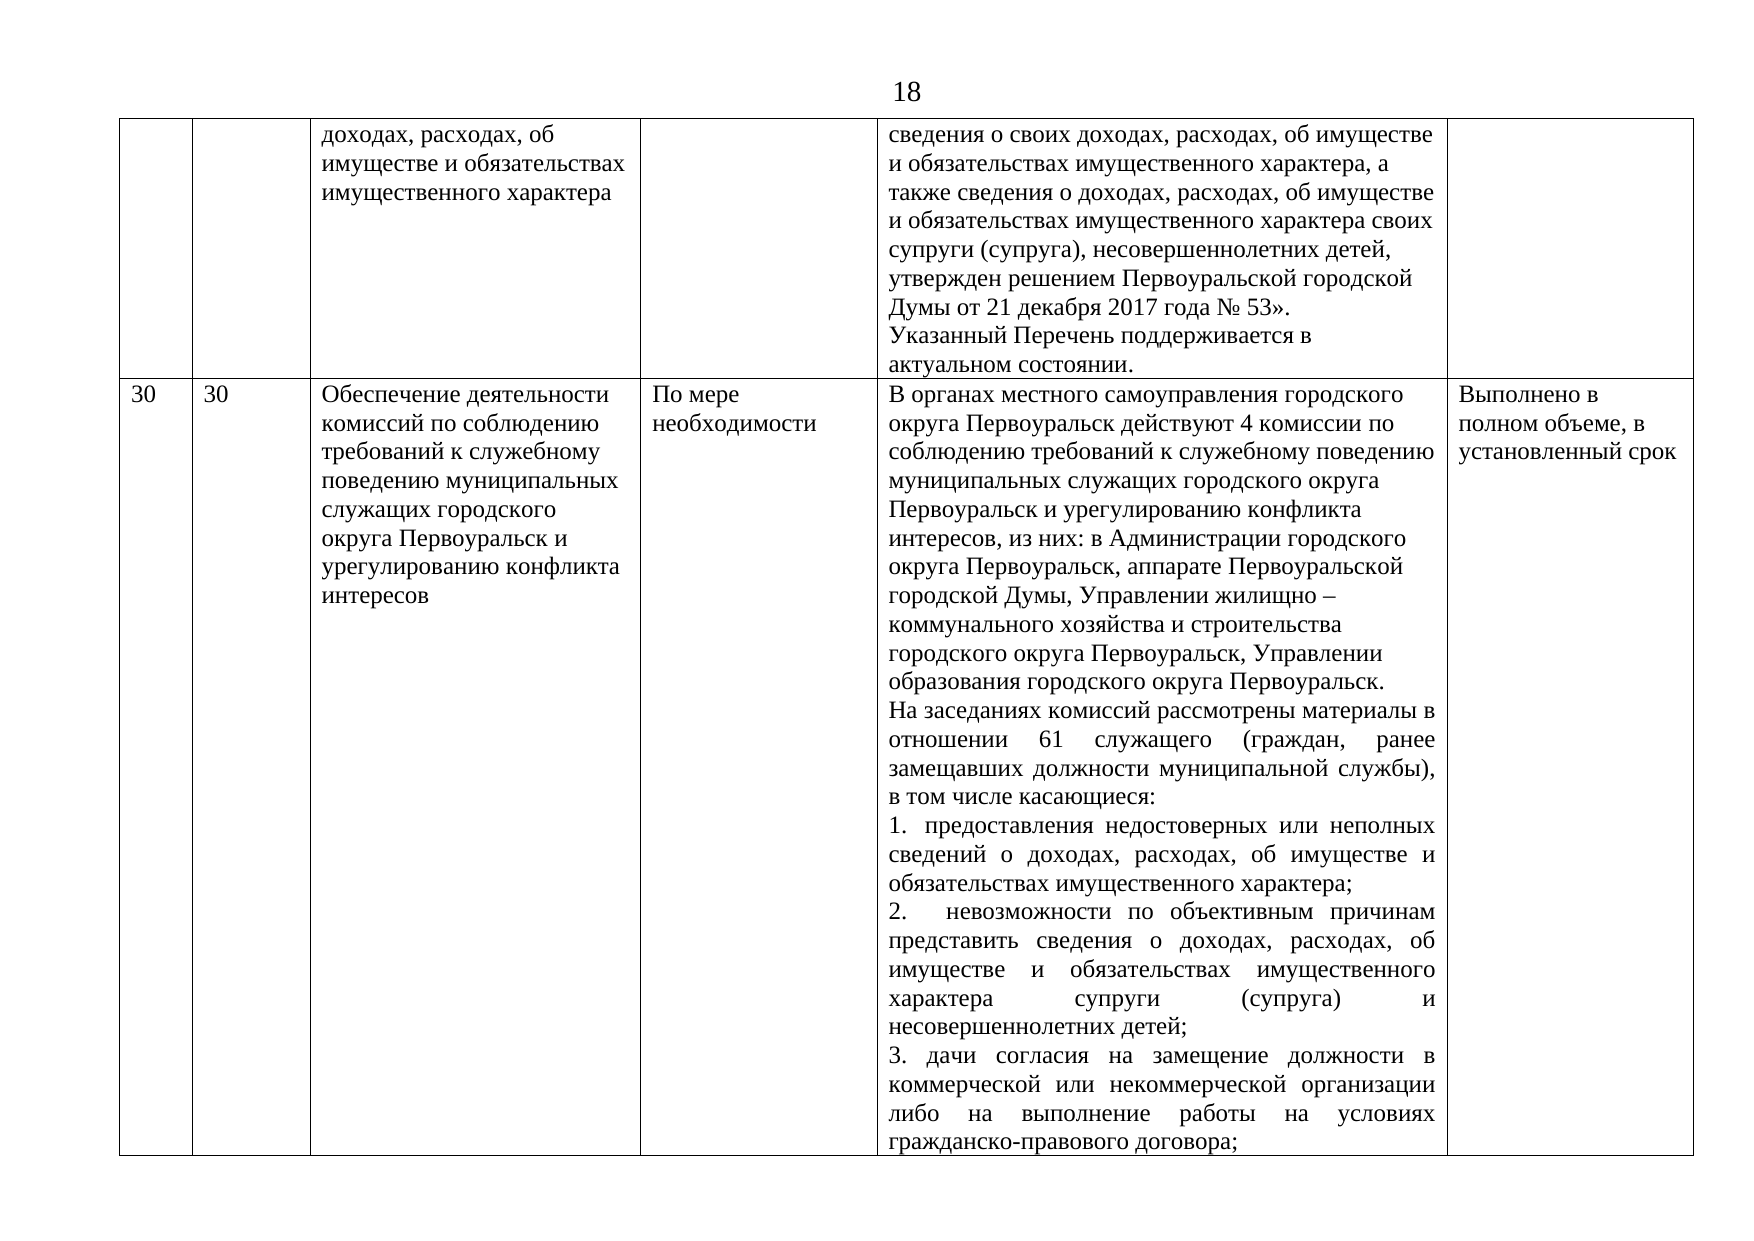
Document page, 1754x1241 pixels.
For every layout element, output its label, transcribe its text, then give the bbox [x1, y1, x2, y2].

table_cell Выполнено в полном объеме, в установленный срок [1448, 379, 1693, 1155]
table_cell [641, 119, 877, 378]
table_cell По мере необходимости [641, 379, 877, 1155]
table_cell Обеспечение деятельности комиссий по соблюдению требований к служебному поведению муниципальных служащих городского округа Первоуральск и урегулированию конфликта интересов [311, 379, 640, 1155]
table_cell [193, 119, 310, 378]
table_cell В органах местного самоуправления городского округа Первоуральск действуют 4 комиссии по соблюдению требований к служебному поведению муниципальных служащих городского округа Первоуральск и урегулированию конфликта интересов, из них: в Администрации городского округа Первоуральск, аппарате Первоуральской городской Думы, Управлении жилищно – коммунального хозяйства и строительства городского округа Первоуральск, Управлении образования городского округа Первоуральск. На заседаниях комиссий рассмотрены материалы в отношении 61 служащего (граждан, ранее замещавших должности муниципальной службы), в том числе касающиеся: 1. предоставления недостоверных или неполных сведений о доходах, расходах, об имуществе и обязательствах имущественного характера; 2. невозможности по объективным причинам представить сведения о доходах, расходах, об имуществе и обязательствах имущественного характера супруги (супруга) и несовершеннолетних детей; 3. дачи согласия на замещение должности в коммерческой или некоммерческой организации либо на выполнение работы на условиях гражданско-правового договора; [878, 379, 1447, 1155]
table_cell 30 [120, 379, 192, 1155]
table_cell доходах, расходах, об имуществе и обязательствах имущественного характера [311, 119, 640, 378]
table_cell 30 [193, 379, 310, 1155]
table_cell [120, 119, 192, 378]
table_cell [1448, 119, 1693, 378]
table_cell сведения о своих доходах, расходах, об имуществе и обязательствах имущественного характера, а также сведения о доходах, расходах, об имуществе и обязательствах имущественного характера своих супруги (супруга), несовершеннолетних детей, утвержден решением Первоуральской городской Думы от 21 декабря 2017 года № 53». Указанный Перечень поддерживается в актуальном состоянии. [878, 119, 1447, 378]
